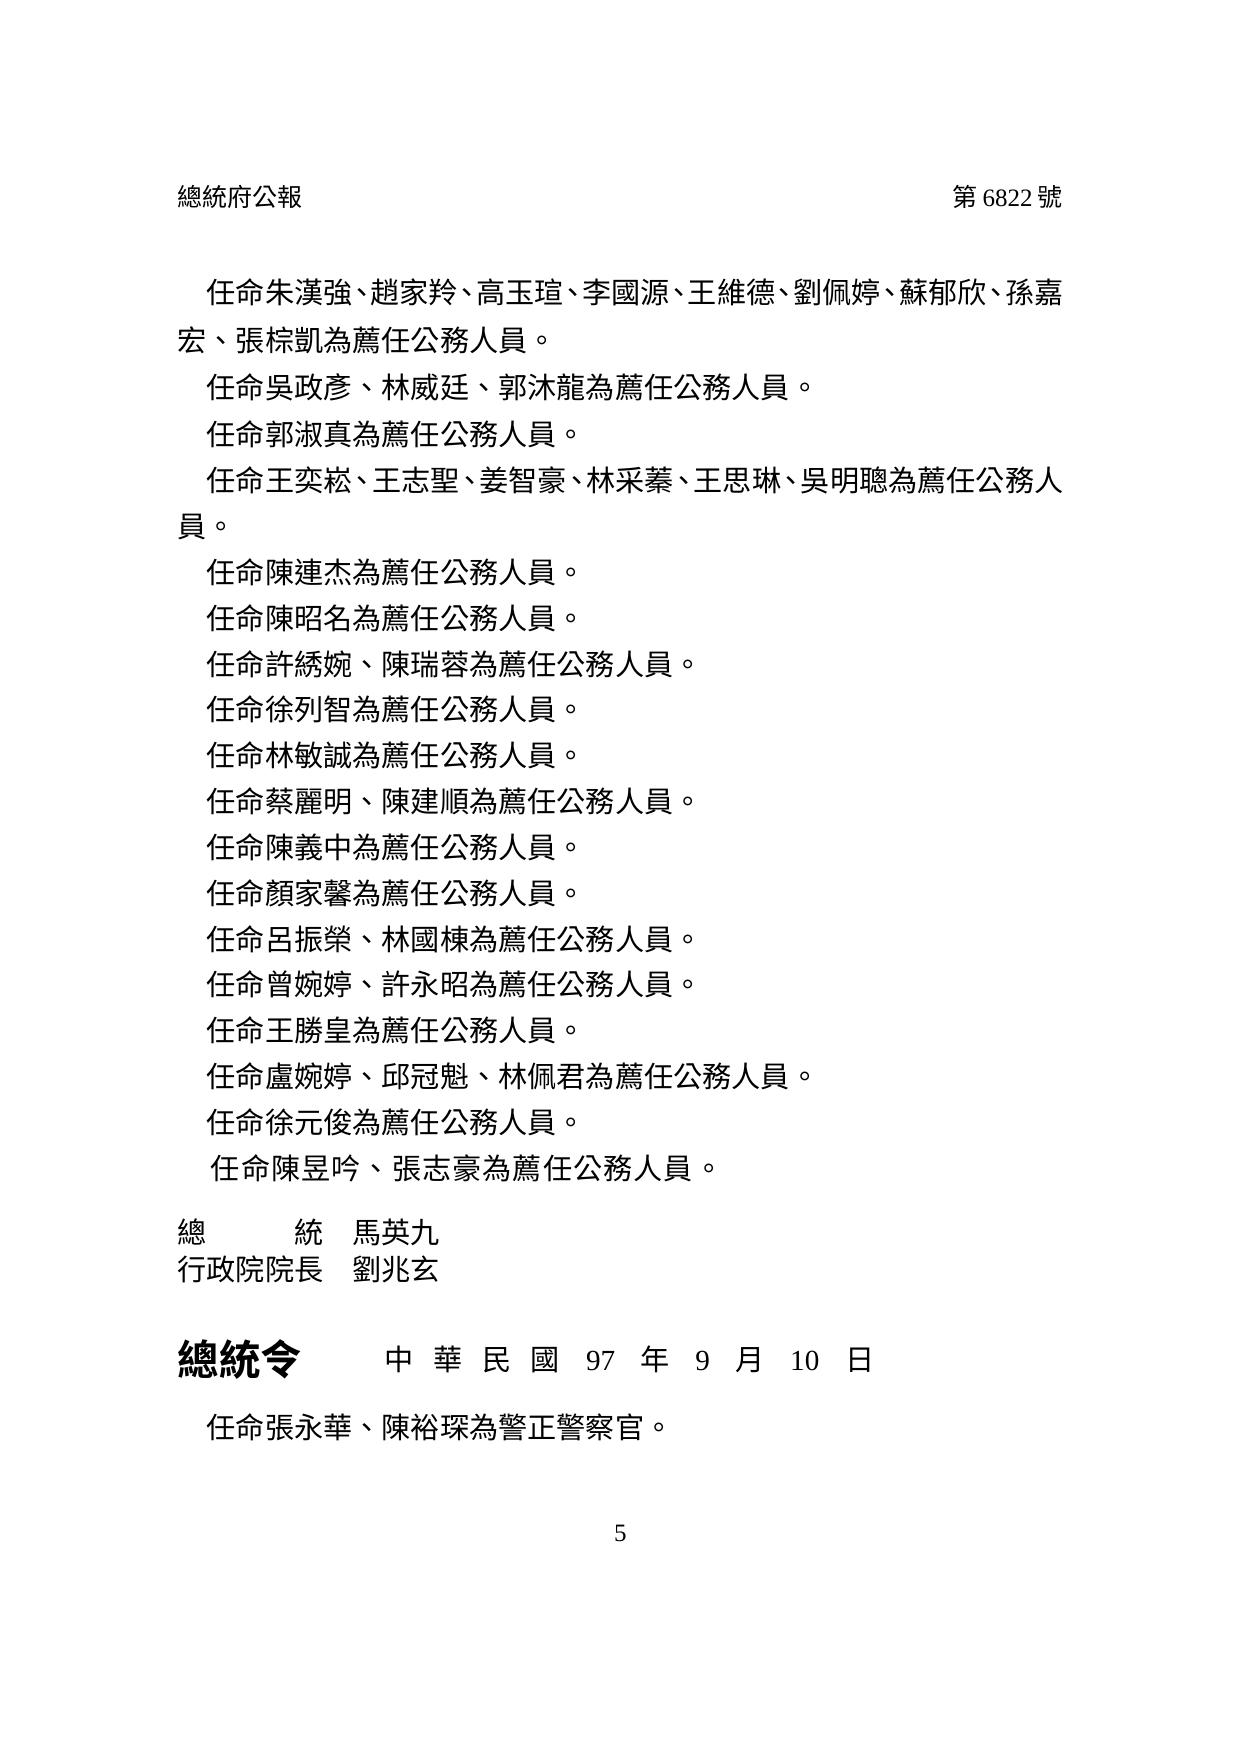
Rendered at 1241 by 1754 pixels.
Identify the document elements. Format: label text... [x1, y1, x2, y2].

text 總 統 馬英九 [177, 1213, 1063, 1251]
text 任命呂振榮、林國棟為薦任公務人員。 [177, 913, 1063, 959]
text 任命盧婉婷、邱冠魁、林佩君為薦任公務人員。 [177, 1051, 1063, 1097]
table_header 總統令 [174, 1313, 381, 1402]
text 任命吳政彥、林威廷、郭沐龍為薦任公務人員。 [177, 360, 1063, 408]
text 任命陳昭名為薦任公務人員。 [177, 592, 1063, 638]
text 任命陳昱吟、張志豪為薦任公務人員。 [177, 1142, 1063, 1188]
text 任命徐列智為薦任公務人員。 [177, 684, 1063, 730]
text 任命徐元俊為薦任公務人員。 [177, 1097, 1063, 1142]
text 任命朱漢強、趙家羚、高玉瑄、李國源、王維德、劉佩婷、蘇郁欣、孫嘉宏、張棕凱為薦任公務人員。 [177, 266, 1063, 360]
text 任命張永華、陳裕琛為警正警察官。 [177, 1402, 1063, 1448]
text 任命王奕崧、王志聖、姜智豪、林采蓁、王思琳、吳明聰為薦任公務人員。 [177, 455, 1063, 547]
text 任命郭淑真為薦任公務人員。 [177, 408, 1063, 455]
text 任命許綉婉、陳瑞蓉為薦任公務人員。 [177, 638, 1063, 684]
text 行政院院長 劉兆玄 [177, 1251, 1063, 1288]
text 任命陳義中為薦任公務人員。 [177, 822, 1063, 867]
text 任命顏家馨為薦任公務人員。 [177, 867, 1063, 913]
table_header 中華民國97年9月10日 [381, 1313, 877, 1402]
text 任命曾婉婷、許永昭為薦任公務人員。 [177, 959, 1063, 1005]
text 任命陳連杰為薦任公務人員。 [177, 547, 1063, 592]
text 任命林敏誠為薦任公務人員。 [177, 730, 1063, 776]
text 任命蔡麗明、陳建順為薦任公務人員。 [177, 776, 1063, 822]
text 任命王勝皇為薦任公務人員。 [177, 1005, 1063, 1051]
